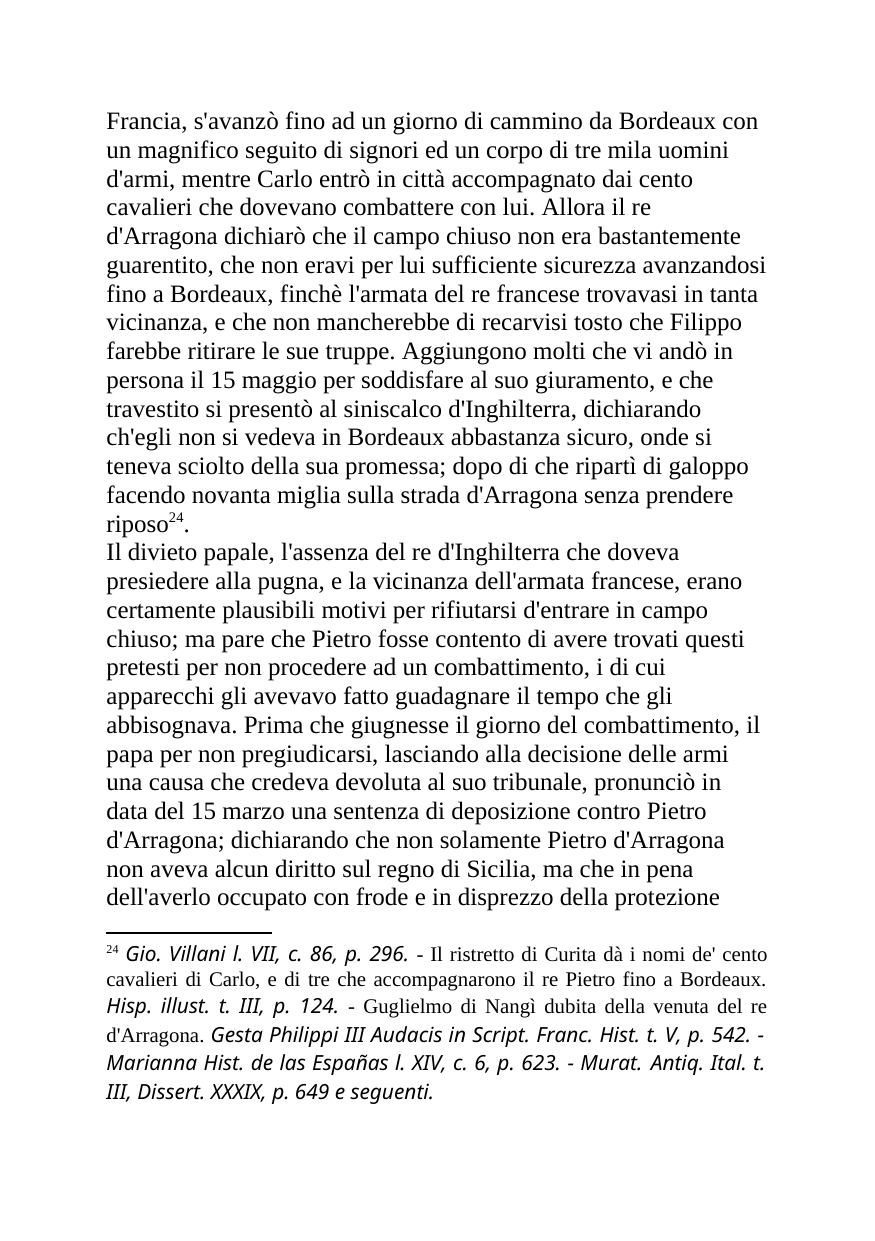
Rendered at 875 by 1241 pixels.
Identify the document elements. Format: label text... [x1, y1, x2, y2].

text Il divieto papale, l'assenza del re d'Inghilterra che doveva presiedere alla pugna, e la vicinanza dell'armata francese, erano certamente plausibili motivi per rifiutarsi d'entrare in campo chiuso; ma pare che Pietro fosse contento di avere trovati questi pretesti per non procedere ad un combattimento, i di cui apparecchi gli avevavo fatto guadagnare il tempo che gli abbisognava. Prima che giugnesse il giorno del combattimento, il papa per non pregiudicarsi, lasciando alla decisione delle armi una causa che credeva devoluta al suo tribunale, pronunciò in data del 15 marzo una sentenza di deposizione contro Pietro d'Arragona; dichiarando che non solamente Pietro d'Arragona non aveva alcun diritto sul regno di Sicilia, ma che in pena dell'averlo occupato con frode e in disprezzo della protezione [106, 537, 768, 911]
text Gio. Villani l. VII, c. 86, p. 296. - Il ristretto di Curita dà i nomi de' cento cavalieri di Carlo, e di tre che accompagnarono il re Pietro fino a Bordeaux. Hisp. illust. t. III, p. 124. - Guglielmo di Nangì dubita della venuta del re d'Arragona. Gesta Philippi III Audacis in Script. Franc. Hist. t. V, p. 542. - Marianna Hist. de las Españas l. XIV, c. 6, p. 623. - Murat. Antiq. Ital. t. III, Dissert. XXXIX, p. 649 e seguenti. [106, 939, 768, 1105]
text Francia, s'avanzò fino ad un giorno di cammino da Bordeaux con un magnifico seguito di signori ed un corpo di tre mila uomini d'armi, mentre Carlo entrò in città accompagnato dai cento cavalieri che dovevano combattere con lui. Allora il re d'Arragona dichiarò che il campo chiuso non era bastantemente guarentito, che non eravi per lui sufficiente sicurezza avanzandosi fino a Bordeaux, finchè l'armata del re francese trovavasi in tanta vicinanza, e che non mancherebbe di recarvisi tosto che Filippo farebbe ritirare le sue truppe. Aggiungono molti che vi andò in persona il 15 maggio per soddisfare al suo giuramento, e che travestito si presentò al siniscalco d'Inghilterra, dichiarando ch'egli non si vedeva in Bordeaux abbastanza sicuro, onde si teneva sciolto della sua promessa; dopo di che ripartì di galoppo facendo novanta miglia sulla strada d'Arragona senza prendere riposo. [106, 106, 768, 537]
